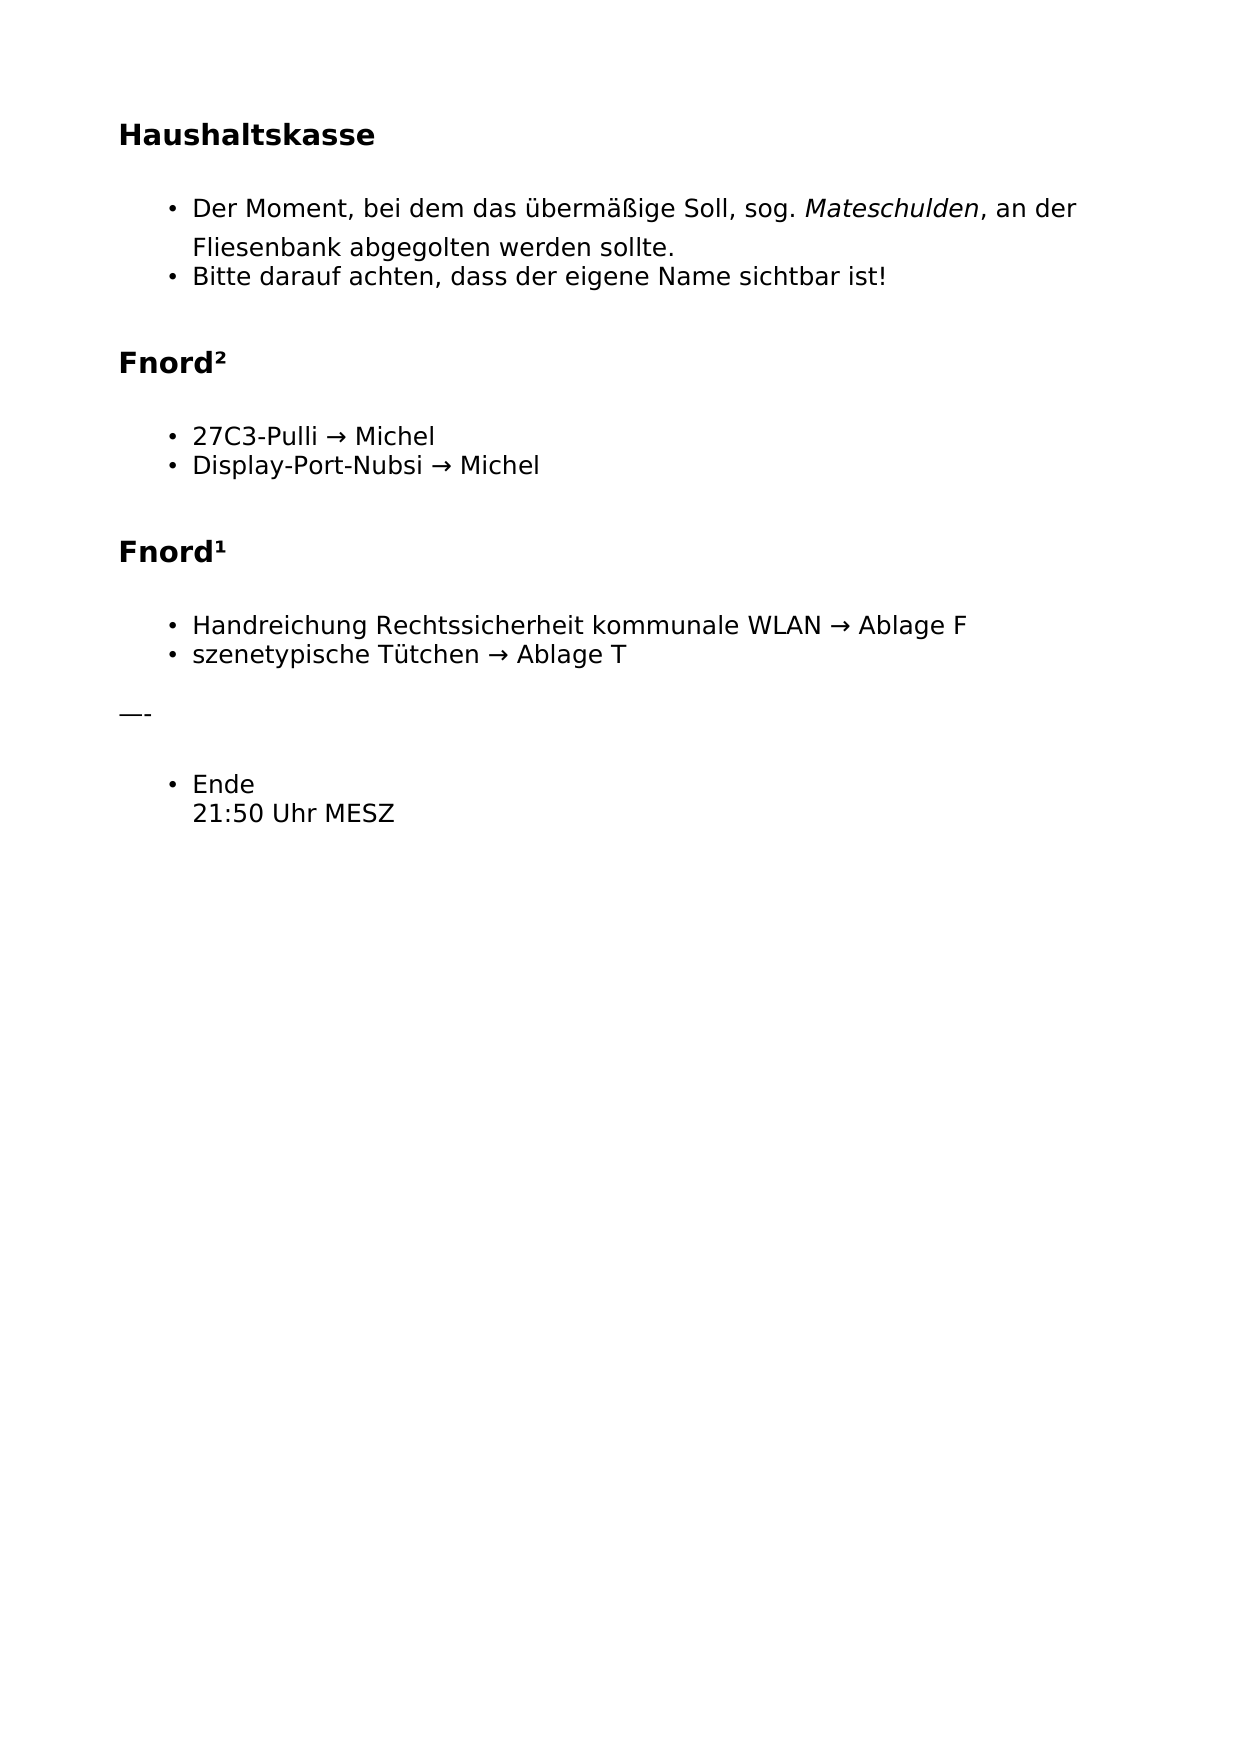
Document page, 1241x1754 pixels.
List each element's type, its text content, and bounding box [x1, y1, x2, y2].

list Ende [177, 770, 1122, 799]
list Der Moment, bei dem das übermäßige Soll, sog. Mateschulden, an der Fliesenbank abgegolten werden sollte. [177, 194, 1122, 263]
text —- [118, 699, 1122, 728]
list Display-Port-Nubsi → Michel [177, 451, 1122, 481]
list 21:50 Uhr MESZ [177, 799, 1122, 828]
list Bitte darauf achten, dass der eigene Name sichtbar ist! [177, 263, 1122, 292]
subtitle Fnord² [118, 346, 1122, 380]
list 27C3-Pulli → Michel [177, 422, 1122, 451]
list Handreichung Rechtssicherheit kommunale WLAN → Ablage F [177, 611, 1122, 640]
subtitle Haushaltskasse [118, 118, 1122, 152]
list szenetypische Tütchen → Ablage T [177, 640, 1122, 669]
subtitle Fnord¹ [118, 535, 1122, 569]
